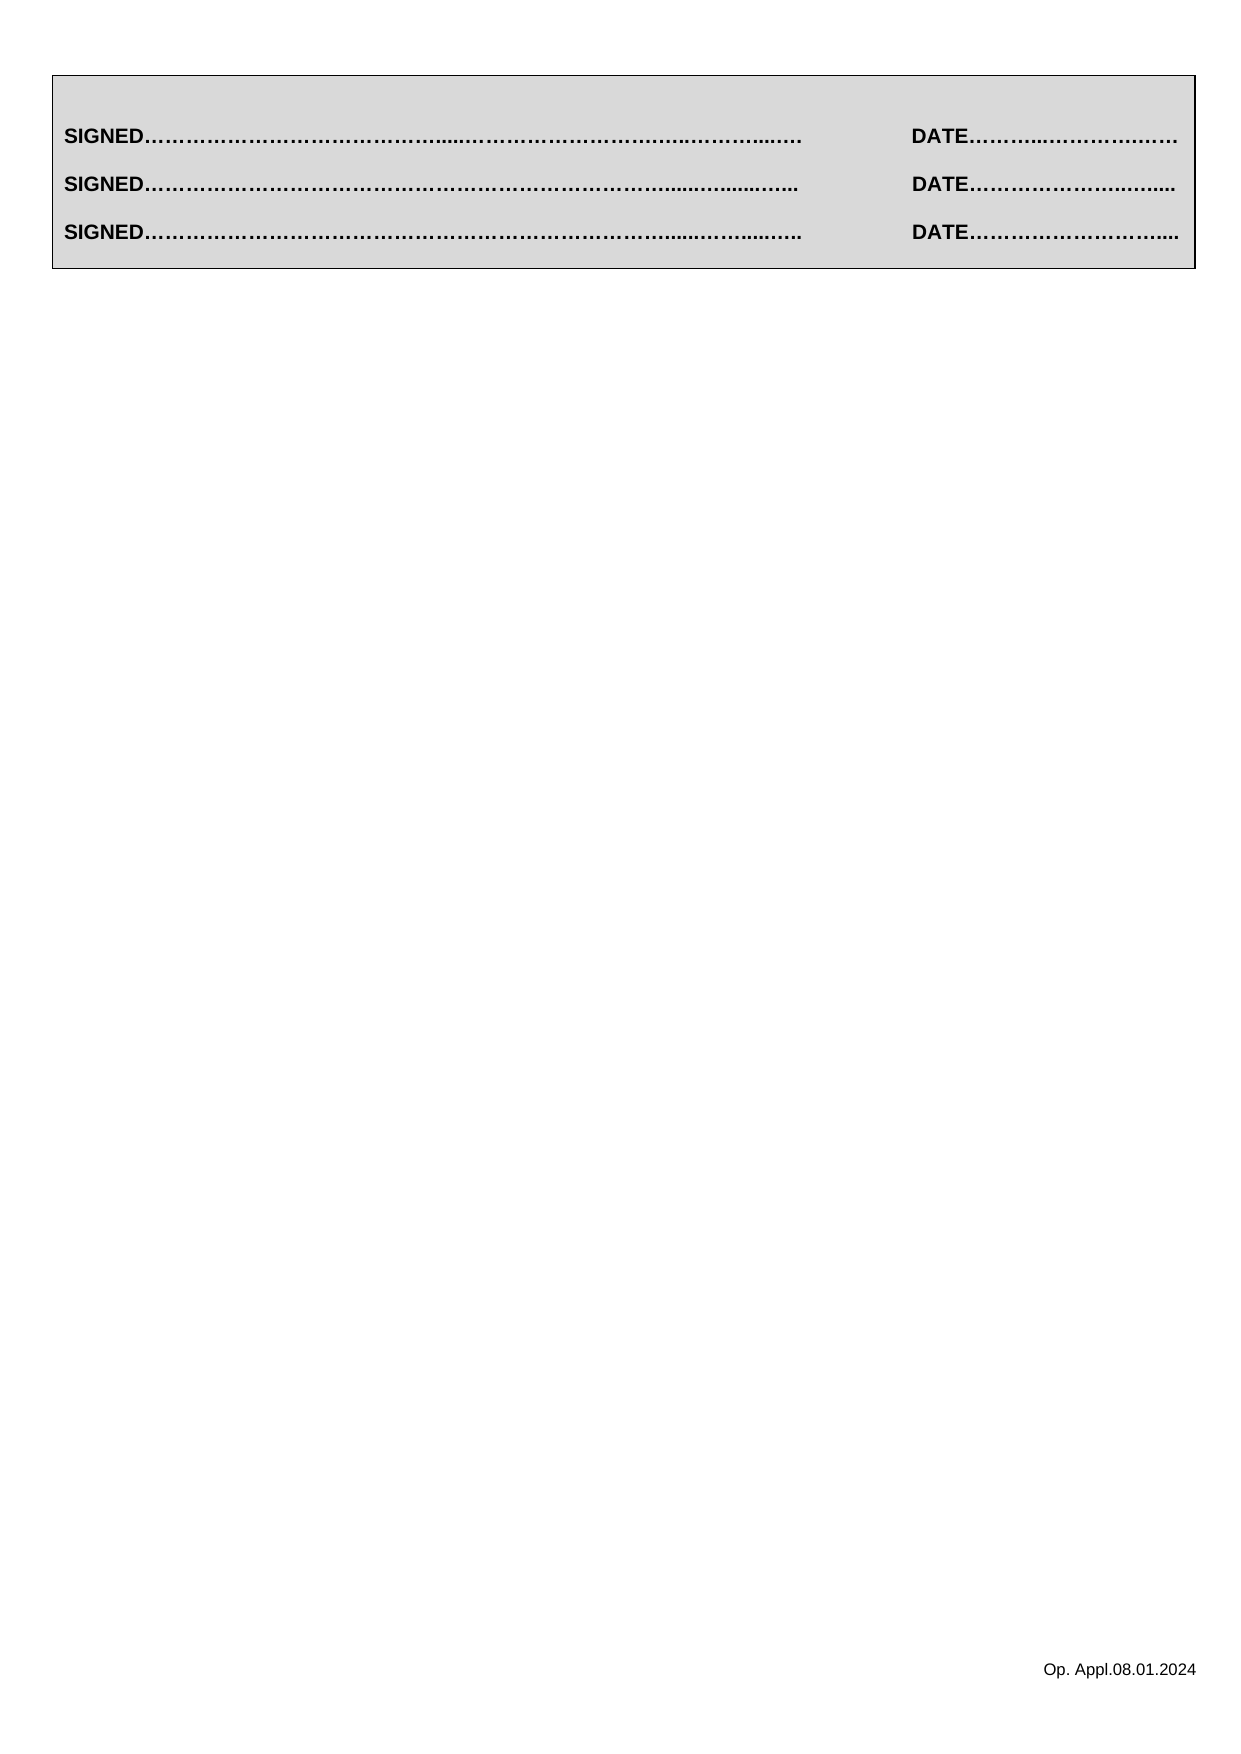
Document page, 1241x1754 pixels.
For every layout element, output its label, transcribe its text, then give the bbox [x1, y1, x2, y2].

table_header SIGNED…………………………………….....……………………….…..………....…. DATE………...………….…… SIGNED…………………………………………………………………......….......…... DATE…………………..…..... SIGNED…………………………………………………………………......…….....….. DATE……………………….... [53, 76, 1194, 268]
